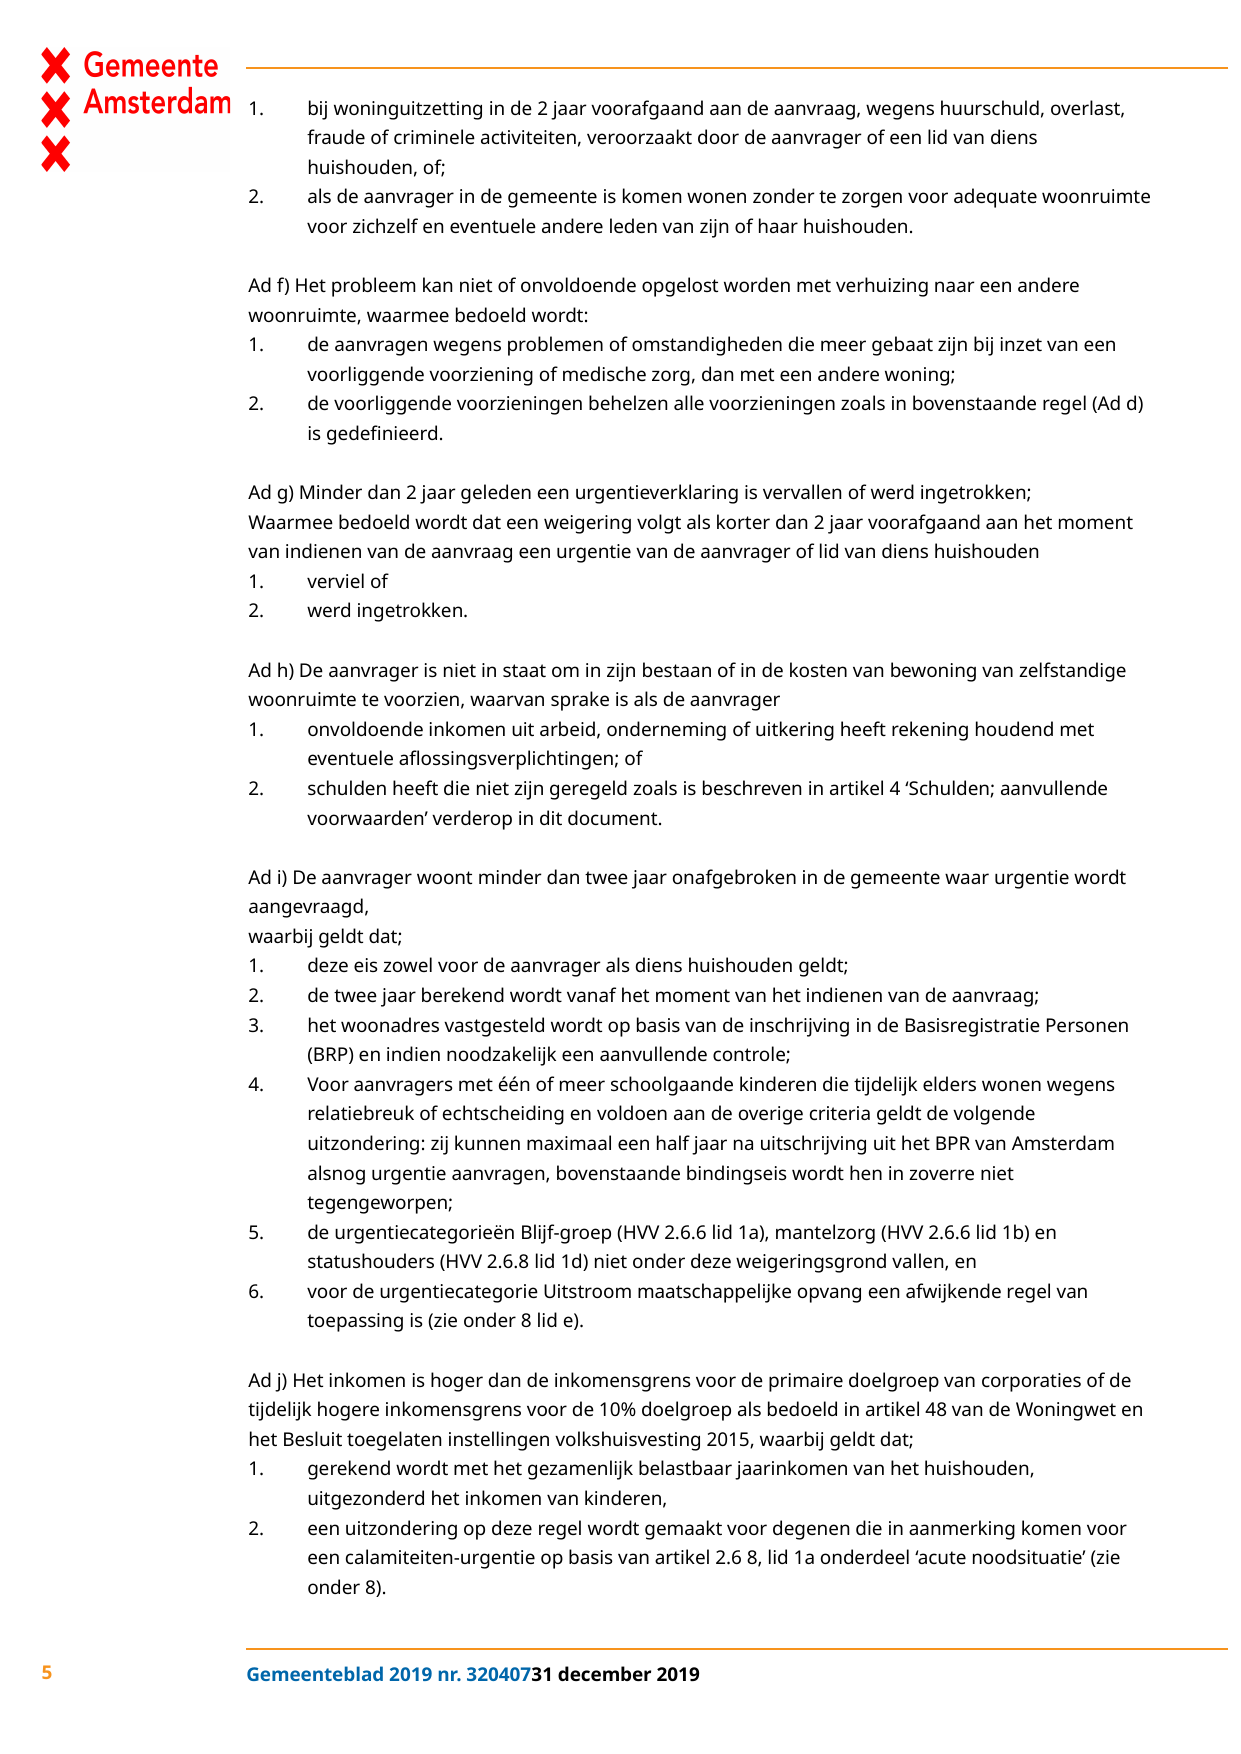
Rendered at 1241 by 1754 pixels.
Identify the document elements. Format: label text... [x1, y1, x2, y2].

list een uitzondering op deze regel wordt gemaakt voor degenen die in aanmerking komen voor een calamiteiten-urgentie op basis van artikel 2.6 8, lid 1a onderdeel ‘acute noodsituatie’ (zie onder 8). [248, 1515, 1152, 1600]
picture [41, 47, 231, 172]
list onvoldoende inkomen uit arbeid, onderneming of uitkering heeft rekening houdend met eventuele aflossingsverplichtingen; of [248, 716, 1152, 771]
text Ad g) Minder dan 2 jaar geleden een urgentieverklaring is vervallen of werd ingetrokken; [248, 479, 1152, 505]
list de aanvragen wegens problemen of omstandigheden die meer gebaat zijn bij inzet van een voorliggende voorziening of medische zorg, dan met een andere woning; [248, 331, 1152, 387]
list de twee jaar berekend wordt vanaf het moment van het indienen van de aanvraag; [248, 982, 1152, 1008]
text Ad h) De aanvrager is niet in staat om in zijn bestaan of in de kosten van bewoning van zelfstandige woonruimte te voorzien, waarvan sprake is als de aanvrager [248, 657, 1152, 712]
text waarbij geldt dat; [248, 923, 1152, 949]
list gerekend wordt met het gezamenlijk belastbaar jaarinkomen van het huishouden, uitgezonderd het inkomen van kinderen, [248, 1456, 1152, 1511]
list bij woninguitzetting in de 2 jaar voorafgaand aan de aanvraag, wegens huurschuld, overlast, fraude of criminele activiteiten, veroorzaakt door de aanvrager of een lid van diens huishouden, of; [248, 95, 1152, 180]
list voor de urgentiecategorie Uitstroom maatschappelijke opvang een afwijkende regel van toepassing is (zie onder 8 lid e). [248, 1278, 1152, 1333]
list het woonadres vastgesteld wordt op basis van de inschrijving in de Basisregistratie Personen (BRP) en indien noodzakelijk een aanvullende controle; [248, 1012, 1152, 1067]
list de urgentiecategorieën Blijf-groep (HVV 2.6.6 lid 1a), mantelzorg (HVV 2.6.6 lid 1b) en statushouders (HVV 2.6.8 lid 1d) niet onder deze weigeringsgrond vallen, en [248, 1219, 1152, 1274]
list de voorliggende voorzieningen behelzen alle voorzieningen zoals in bovenstaande regel (Ad d) is gedefinieerd. [248, 391, 1152, 446]
text Waarmee bedoeld wordt dat een weigering volgt als korter dan 2 jaar voorafgaand aan het moment van indienen van de aanvraag een urgentie van de aanvrager of lid van diens huishouden [248, 509, 1152, 564]
list verviel of [248, 568, 1152, 594]
list schulden heeft die niet zijn geregeld zoals is beschreven in artikel 4 ‘Schulden; aanvullende voorwaarden’ verderop in dit document. [248, 775, 1152, 831]
list als de aanvrager in de gemeente is komen wonen zonder te zorgen voor adequate woonruimte voor zichzelf en eventuele andere leden van zijn of haar huishouden. [248, 183, 1152, 239]
list Voor aanvragers met één of meer schoolgaande kinderen die tijdelijk elders wonen wegens relatiebreuk of echtscheiding en voldoen aan de overige criteria geldt de volgende uitzondering: zij kunnen maximaal een half jaar na uitschrijving uit het BPR van Amsterdam alsnog urgentie aanvragen, bovenstaande bindingseis wordt hen in zoverre niet tegengeworpen; [248, 1071, 1152, 1215]
text Ad f) Het probleem kan niet of onvoldoende opgelost worden met verhuizing naar een andere woonruimte, waarmee bedoeld wordt: [248, 272, 1152, 328]
list deze eis zowel voor de aanvrager als diens huishouden geldt; [248, 953, 1152, 978]
text Ad i) De aanvrager woont minder dan twee jaar onafgebroken in de gemeente waar urgentie wordt aangevraagd, [248, 864, 1152, 919]
list werd ingetrokken. [248, 598, 1152, 623]
text Ad j) Het inkomen is hoger dan de inkomensgrens voor de primaire doelgroep van corporaties of de tijdelijk hogere inkomensgrens voor de 10% doelgroep als bedoeld in artikel 48 van de Woningwet en het Besluit toegelaten instellingen volkshuisvesting 2015, waarbij geldt dat; [248, 1367, 1152, 1452]
